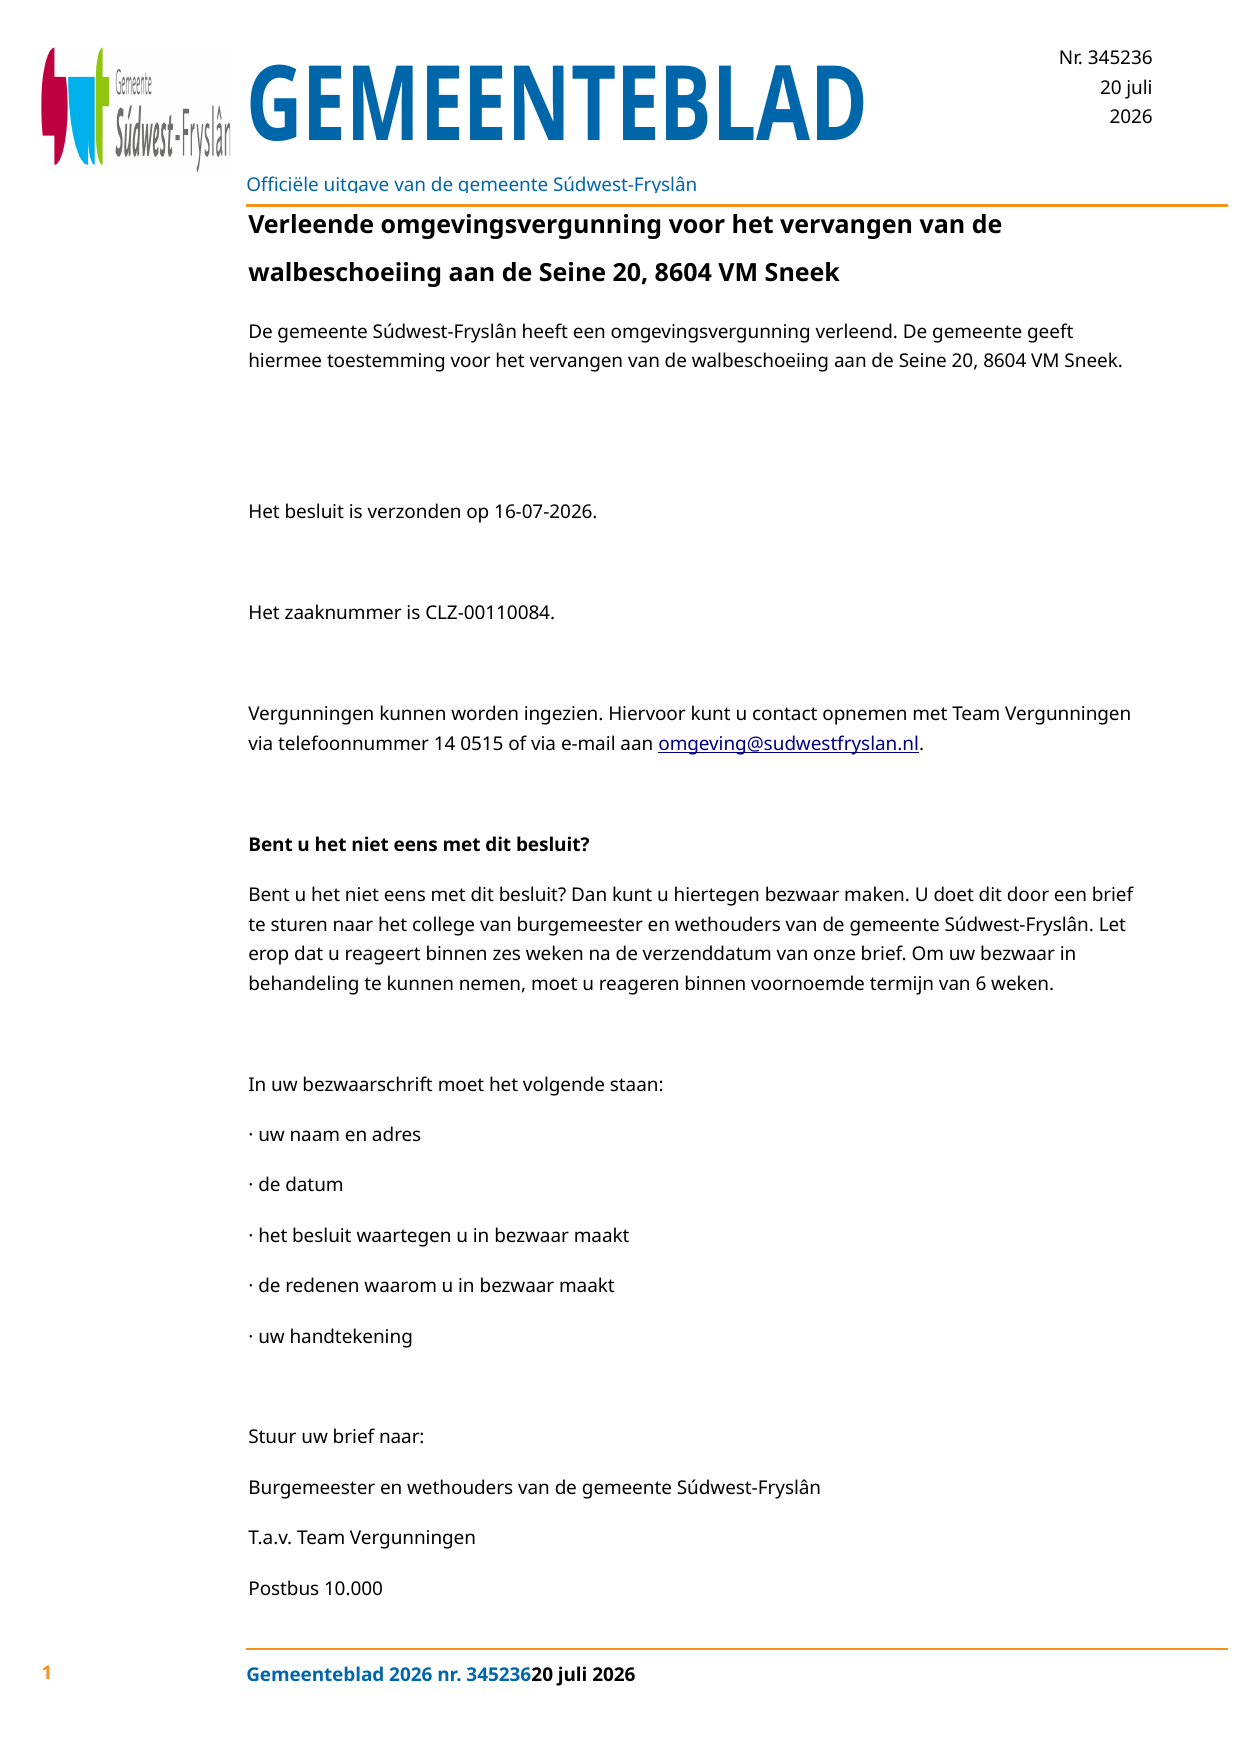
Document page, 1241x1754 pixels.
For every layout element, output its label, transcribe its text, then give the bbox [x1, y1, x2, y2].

text Bent u het niet eens met dit besluit? Dan kunt u hiertegen bezwaar maken. U doet dit door een brief te sturen naar het college van burgemeester en wethouders van de gemeente Súdwest-Fryslân. Let erop dat u reageert binnen zes weken na de verzenddatum van onze brief. Om uw bezwaar in behandeling te kunnen nemen, moet u reageren binnen voornoemde termijn van 6 weken. [248, 881, 1152, 996]
text Vergunningen kunnen worden ingezien. Hiervoor kunt u contact opnemen met Team Vergunningen via telefoonnummer 14 0515 of via e-mail aan omgeving@sudwestfryslan.nl. [248, 700, 1152, 756]
text · het besluit waartegen u in bezwaar maakt [248, 1222, 1152, 1248]
picture [41, 47, 231, 172]
text In uw bezwaarschrift moet het volgende staan: [248, 1071, 1152, 1097]
text · uw handtekening [248, 1323, 1152, 1349]
text Het zaaknummer is CLZ-00110084. [248, 599, 1152, 625]
text Het besluit is verzonden op 16-07-2026. [248, 499, 1152, 524]
text Burgemeester en wethouders van de gemeente Súdwest-Fryslân [248, 1474, 1152, 1500]
text Postbus 10.000 [248, 1575, 1152, 1601]
text Verleende omgevingsvergunning voor het vervangen van de walbeschoeiing aan de Seine 20, 8604 VM Sneek [248, 207, 1152, 288]
text T.a.v. Team Vergunningen [248, 1524, 1152, 1550]
text Stuur uw brief naar: [248, 1424, 1152, 1449]
text Bent u het niet eens met dit besluit? [248, 831, 1152, 857]
text · de redenen waarom u in bezwaar maakt [248, 1272, 1152, 1298]
text · uw naam en adres [248, 1121, 1152, 1147]
text · de datum [248, 1172, 1152, 1197]
text De gemeente Súdwest-Fryslân heeft een omgevingsvergunning verleend. De gemeente geeft hiermee toestemming voor het vervangen van de walbeschoeiing aan de Seine 20, 8604 VM Sneek. [248, 318, 1152, 373]
